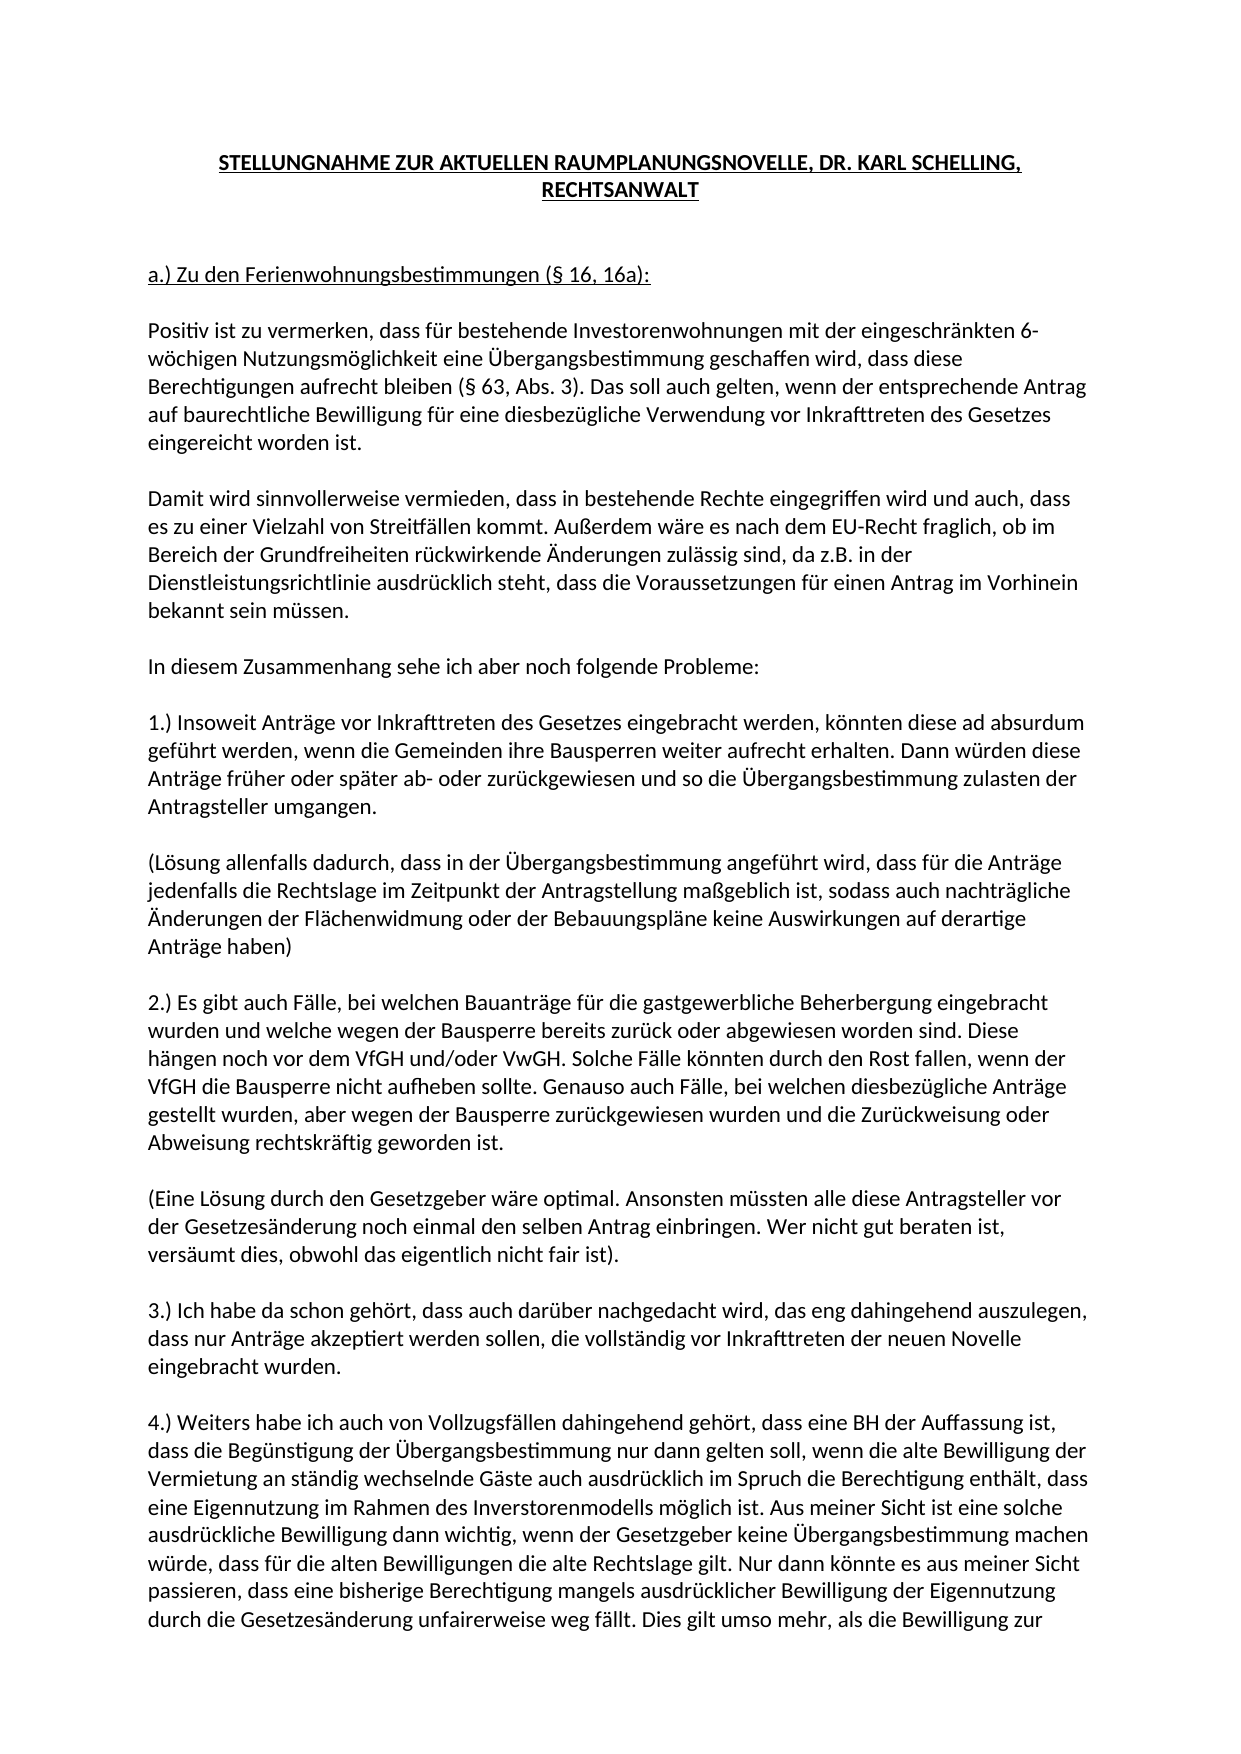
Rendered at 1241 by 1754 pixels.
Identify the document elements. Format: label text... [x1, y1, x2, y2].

text 4.) Weiters habe ich auch von Vollzugsfällen dahingehend gehört, dass eine BH der Auffassung ist, dass die Begünstigung der Übergangsbestimmung nur dann gelten soll, wenn die alte Bewilligung der Vermietung an ständig wechselnde Gäste auch ausdrücklich im Spruch die Berechtigung enthält, dass eine Eigennutzung im Rahmen des Inverstorenmodells möglich ist. Aus meiner Sicht ist eine solche ausdrückliche Bewilligung dann wichtig, wenn der Gesetzgeber keine Übergangsbestimmung machen würde, dass für die alten Bewilligungen die alte Rechtslage gilt. Nur dann könnte es aus meiner Sicht passieren, dass eine bisherige Berechtigung mangels ausdrücklicher Bewilligung der Eigennutzung durch die Gesetzesänderung unfairerweise weg fällt. Dies gilt umso mehr, als die Bewilligung zur [148, 1408, 1093, 1633]
text (Lösung allenfalls dadurch, dass in der Übergangsbestimmung angeführt wird, dass für die Anträge jedenfalls die Rechtslage im Zeitpunkt der Antragstellung maßgeblich ist, sodass auch nachträgliche Änderungen der Flächenwidmung oder der Bebauungspläne keine Auswirkungen auf derartige Anträge haben) [148, 848, 1093, 960]
text (Eine Lösung durch den Gesetzgeber wäre optimal. Ansonsten müssten alle diese Antragsteller vor der Gesetzesänderung noch einmal den selben Antrag einbringen. Wer nicht gut beraten ist, versäumt dies, obwohl das eigentlich nicht fair ist). [148, 1184, 1093, 1268]
text 2.) Es gibt auch Fälle, bei welchen Bauanträge für die gastgewerbliche Beherbergung eingebracht wurden und welche wegen der Bausperre bereits zurück oder abgewiesen worden sind. Diese hängen noch vor dem VfGH und/oder VwGH. Solche Fälle könnten durch den Rost fallen, wenn der VfGH die Bausperre nicht aufheben sollte. Genauso auch Fälle, bei welchen diesbezügliche Anträge gestellt wurden, aber wegen der Bausperre zurückgewiesen wurden und die Zurückweisung oder Abweisung rechtskräftig geworden ist. [148, 988, 1093, 1156]
text Positiv ist zu vermerken, dass für bestehende Investorenwohnungen mit der eingeschränkten 6-wöchigen Nutzungsmöglichkeit eine Übergangsbestimmung geschaffen wird, dass diese Berechtigungen aufrecht bleiben (§ 63, Abs. 3). Das soll auch gelten, wenn der entsprechende Antrag auf baurechtliche Bewilligung für eine diesbezügliche Verwendung vor Inkrafttreten des Gesetzes eingereicht worden ist. [148, 316, 1093, 456]
text STELLUNGNAHME ZUR AKTUELLEN RAUMPLANUNGSNOVELLE, DR. KARL SCHELLING, RECHTSANWALT [148, 148, 1093, 204]
text a.) Zu den Ferienwohnungsbestimmungen (§ 16, 16a): [148, 260, 1093, 288]
text Damit wird sinnvollerweise vermieden, dass in bestehende Rechte eingegriffen wird und auch, dass es zu einer Vielzahl von Streitfällen kommt. Außerdem wäre es nach dem EU-Recht fraglich, ob im Bereich der Grundfreiheiten rückwirkende Änderungen zulässig sind, da z.B. in der Dienstleistungsrichtlinie ausdrücklich steht, dass die Voraussetzungen für einen Antrag im Vorhinein bekannt sein müssen. [148, 484, 1093, 624]
text In diesem Zusammenhang sehe ich aber noch folgende Probleme: [148, 652, 1093, 680]
text 1.) Insoweit Anträge vor Inkrafttreten des Gesetzes eingebracht werden, könnten diese ad absurdum geführt werden, wenn die Gemeinden ihre Bausperren weiter aufrecht erhalten. Dann würden diese Anträge früher oder später ab- oder zurückgewiesen und so die Übergangsbestimmung zulasten der Antragsteller umgangen. [148, 708, 1093, 820]
text 3.) Ich habe da schon gehört, dass auch darüber nachgedacht wird, das eng dahingehend auszulegen, dass nur Anträge akzeptiert werden sollen, die vollständig vor Inkrafttreten der neuen Novelle eingebracht wurden. [148, 1296, 1093, 1381]
